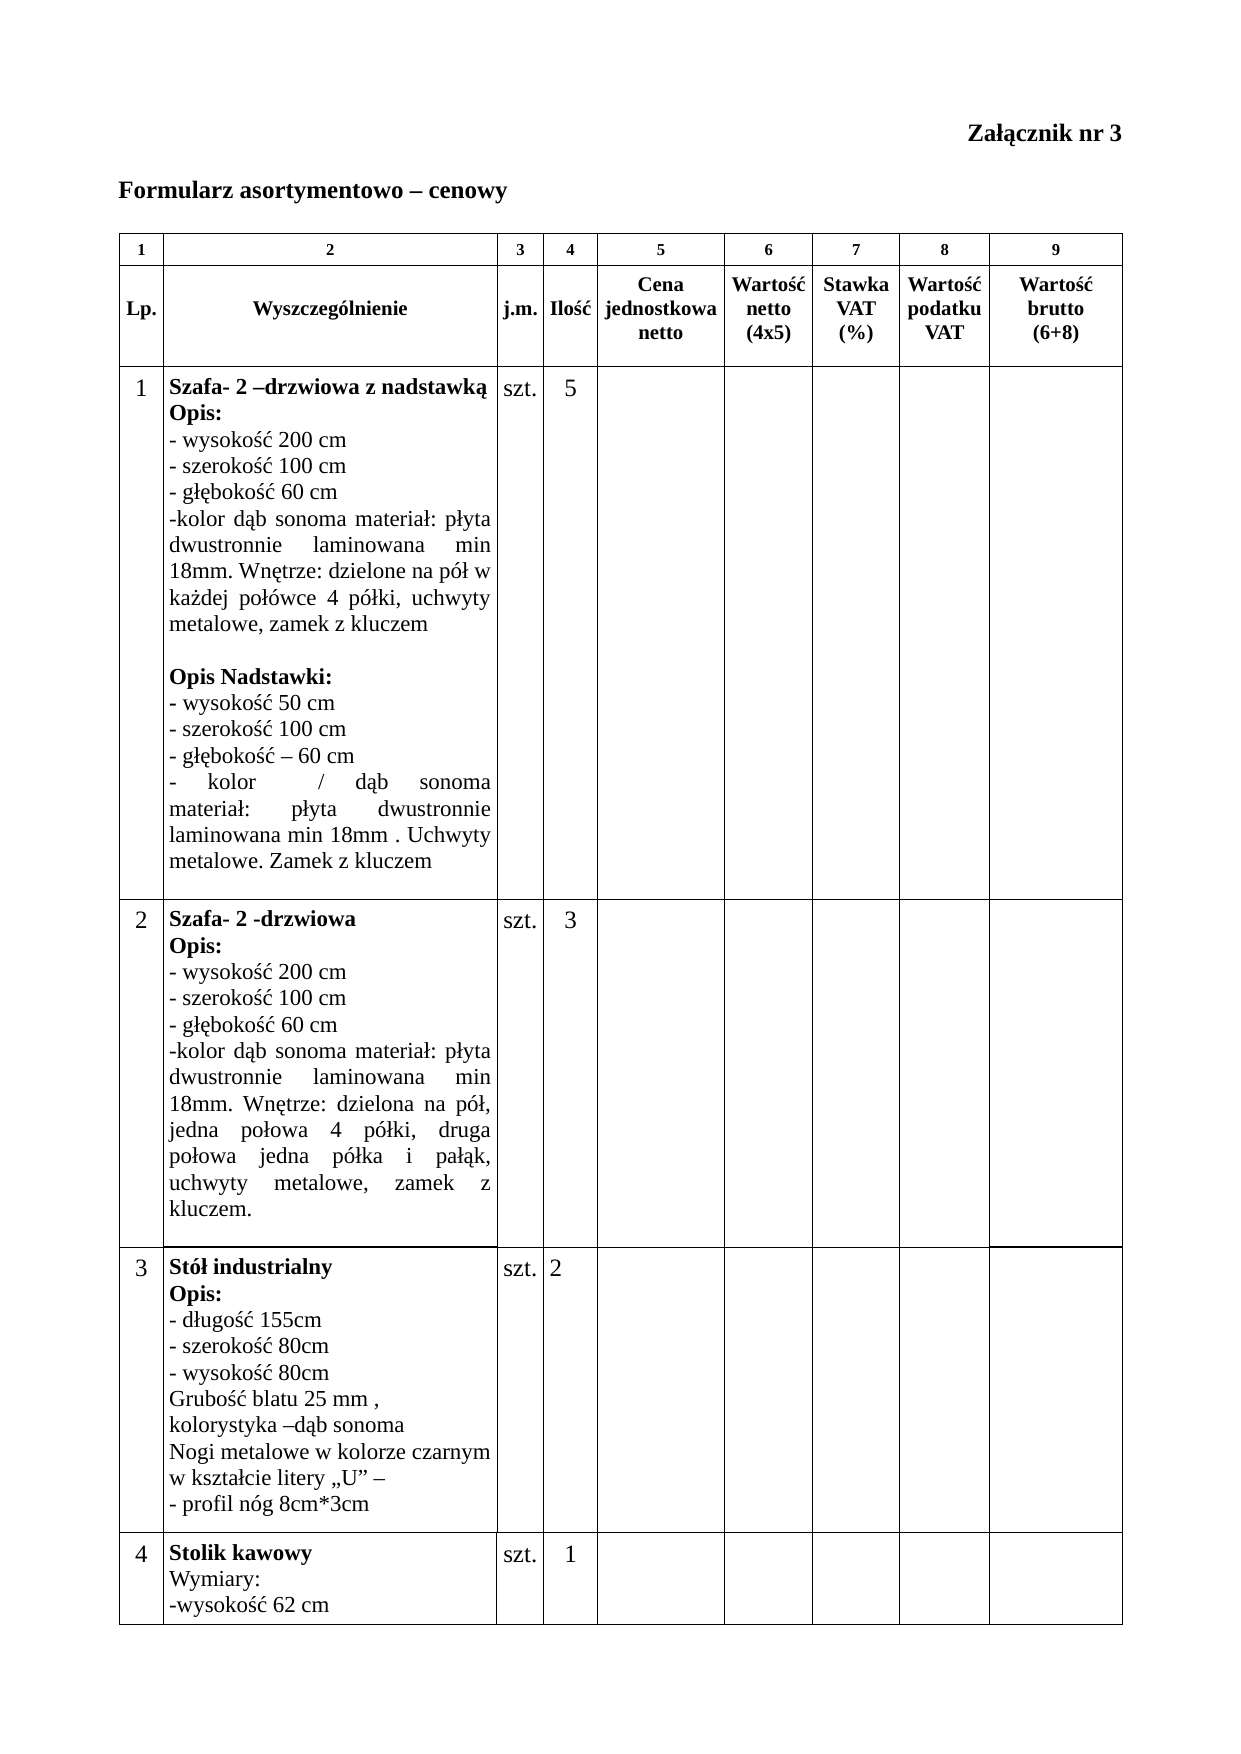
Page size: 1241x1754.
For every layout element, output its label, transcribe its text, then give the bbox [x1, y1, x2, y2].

table_cell [990, 1533, 1122, 1624]
table_cell Stolik kawowy Wymiary: -wysokość 62 cm [164, 1533, 496, 1624]
table_cell [990, 367, 1122, 898]
table_cell Stawka VAT (%) [813, 266, 899, 366]
table_cell [725, 1533, 812, 1624]
table_cell Szafa- 2 -drzwiowa Opis: - wysokość 200 cm - szerokość 100 cm - głębokość 60 cm -kolor dąb sonoma materiał: płyta dwustronnie laminowana min 18mm. Wnętrze: dzielona na pół, jedna połowa 4 półki, druga połowa jedna półka i pałąk, uchwyty metalowe, zamek z kluczem. [164, 900, 497, 1246]
table_header 8 [900, 234, 989, 265]
table_cell Szafa- 2 –drzwiowa z nadstawką Opis: - wysokość 200 cm - szerokość 100 cm - głębokość 60 cm -kolor dąb sonoma materiał: płyta dwustronnie laminowana min 18mm. Wnętrze: dzielone na pół w każdej połówce 4 półki, uchwyty metalowe, zamek z kluczem Opis Nadstawki: - wysokość 50 cm - szerokość 100 cm - głębokość – 60 cm - kolor / dąb sonoma materiał: płyta dwustronnie laminowana min 18mm . Uchwyty metalowe. Zamek z kluczem [164, 367, 497, 898]
table_cell [598, 1248, 724, 1532]
table_cell [598, 367, 724, 898]
table_cell Lp. [120, 266, 163, 366]
table_cell 2 [120, 900, 163, 1246]
table_header 5 [598, 234, 724, 265]
table_cell 2 [544, 1248, 597, 1532]
table_cell [813, 1248, 899, 1532]
table_cell szt. [498, 367, 543, 898]
table_header 3 [498, 234, 543, 265]
table_header 9 [990, 234, 1122, 265]
table_cell 5 [544, 367, 597, 898]
table_cell 3 [544, 900, 597, 1246]
table_cell [598, 900, 724, 1246]
table_cell [900, 1533, 989, 1624]
table_header 1 [120, 234, 163, 265]
table_cell [900, 900, 989, 1246]
table_cell Wyszczególnienie [164, 266, 497, 366]
table_cell Wartość netto (4x5) [725, 266, 812, 366]
table_cell [725, 900, 812, 1246]
table_cell [900, 1248, 989, 1532]
table_cell [813, 1533, 899, 1624]
text Załącznik nr 3 [118, 118, 1122, 147]
table_cell Cena jednostkowa netto [598, 266, 724, 366]
table_cell [990, 900, 1122, 1246]
table_header 6 [725, 234, 812, 265]
table_cell [813, 367, 899, 898]
table_header 2 [164, 234, 497, 265]
table_cell [725, 367, 812, 898]
table_cell 3 [120, 1248, 163, 1532]
table_cell [990, 1248, 1122, 1532]
table_cell 1 [120, 367, 163, 898]
text Formularz asortymentowo – cenowy [118, 176, 1122, 204]
table_cell szt. [497, 1533, 543, 1624]
table_cell [900, 367, 989, 898]
table_cell szt. [498, 1248, 543, 1532]
table_cell j.m. [498, 266, 543, 366]
table_cell [813, 900, 899, 1246]
table_cell [725, 1248, 812, 1532]
table_cell 1 [544, 1533, 597, 1624]
table_cell Wartość brutto (6+8) [990, 266, 1122, 366]
table_cell [598, 1533, 724, 1624]
table_cell Wartość podatku VAT [900, 266, 989, 366]
table_cell Ilość [544, 266, 597, 366]
table_header 7 [813, 234, 899, 265]
table_header 4 [544, 234, 597, 265]
table_cell Stół industrialny Opis: - długość 155cm - szerokość 80cm - wysokość 80cm Grubość blatu 25 mm , kolorystyka –dąb sonoma Nogi metalowe w kolorze czarnym w kształcie litery „U” – - profil nóg 8cm*3cm [164, 1248, 497, 1532]
table_cell 4 [120, 1533, 163, 1624]
table_cell szt. [498, 900, 543, 1246]
